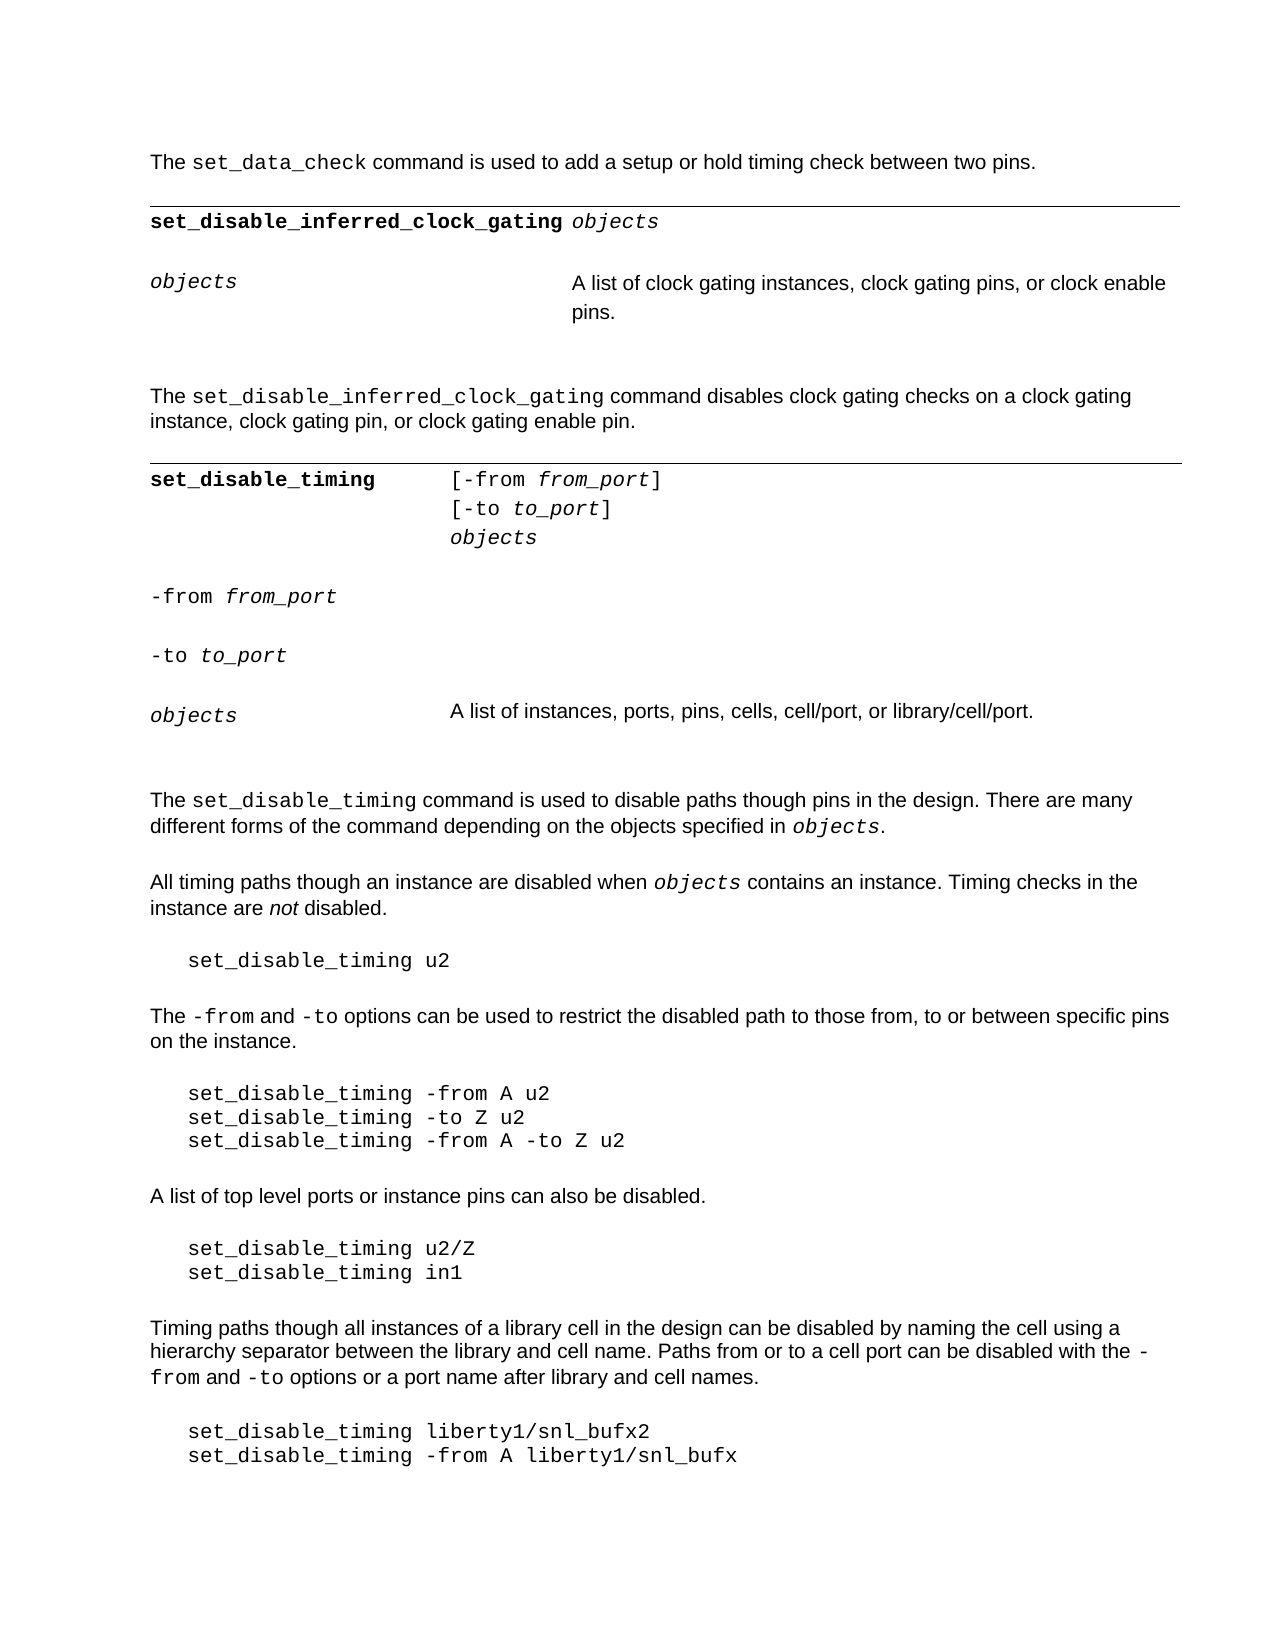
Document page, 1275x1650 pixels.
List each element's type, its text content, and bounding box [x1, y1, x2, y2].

table_cell [450, 581, 1182, 640]
table_header set_disable_inferred_clock_gating [150, 207, 572, 265]
text set_disable_timing -from A u2 set_disable_timing -to Z u2 set_disable_timing -from A -to Z u2 [187, 1083, 1180, 1154]
table_cell A list of clock gating instances, clock gating pins, or clock enable pins. [572, 265, 1180, 353]
table_header [-from from_port] [-to to_port] objects [450, 464, 1182, 581]
table_cell -from from_port [150, 581, 450, 640]
text All timing paths though an instance are disabled when objects contains an instance. Timing checks in the instance are not disabled. [150, 870, 1180, 920]
table_cell [450, 640, 1182, 699]
table_header objects [572, 207, 1180, 265]
text The set_disable_inferred_clock_gating command disables clock gating checks on a clock gating instance, clock gating pin, or clock gating enable pin. [150, 383, 1180, 433]
table_header set_disable_timing [150, 464, 450, 581]
text Timing paths though all instances of a library cell in the design can be disabled by naming the cell using a hierarchy separator between the library and cell name. Paths from or to a cell port can be disabled with the -from and -to options or a port name after library and cell names. [150, 1315, 1180, 1391]
text The set_disable_timing command is used to disable paths though pins in the design. There are many different forms of the command depending on the objects specified in objects. [150, 788, 1180, 840]
text set_disable_timing u2 [187, 950, 1180, 973]
text set_disable_timing u2/Z set_disable_timing in1 [187, 1238, 1180, 1285]
text The set_data_check command is used to add a setup or hold timing check between two pins. [150, 150, 1180, 176]
table_cell objects [150, 265, 572, 353]
table_cell objects [150, 699, 450, 758]
text A list of top level ports or instance pins can also be disabled. [150, 1184, 1180, 1208]
table_cell A list of instances, ports, pins, cells, cell/port, or library/cell/port. [450, 699, 1182, 758]
text set_disable_timing liberty1/snl_bufx2 set_disable_timing -from A liberty1/snl_bufx [187, 1421, 1180, 1468]
text The -from and -to options can be used to restrict the disabled path to those from, to or between specific pins on the instance. [150, 1003, 1180, 1053]
table_cell -to to_port [150, 640, 450, 699]
